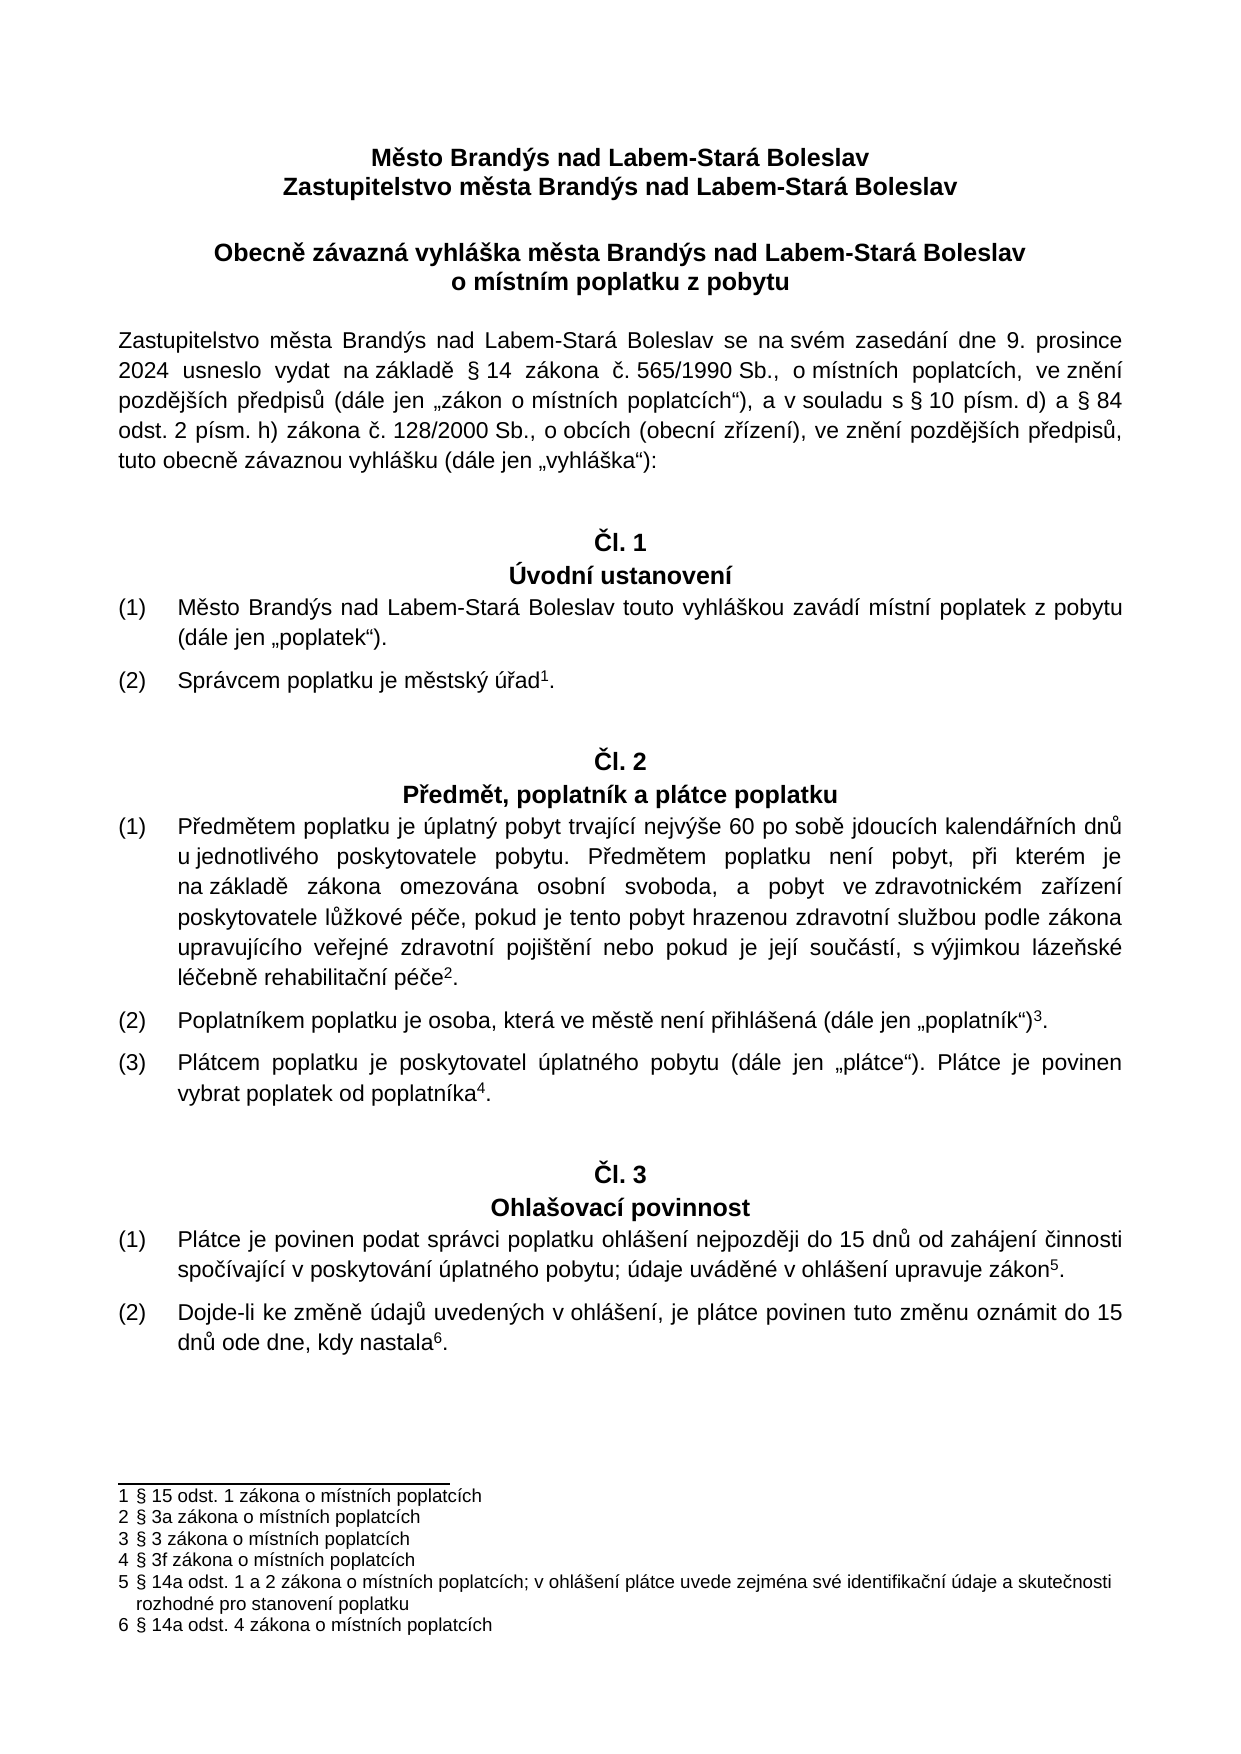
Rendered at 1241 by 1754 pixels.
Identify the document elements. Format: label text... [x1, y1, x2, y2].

list § 3a zákona o místních poplatcích [118, 1506, 1122, 1528]
list § 3f zákona o místních poplatcích [118, 1549, 1122, 1571]
list § 14a odst. 1 a 2 zákona o místních poplatcích; v ohlášení plátce uvede zejména své identifikační údaje a skutečnosti rozhodné pro stanovení poplatku [118, 1571, 1122, 1614]
list § 14a odst. 4 zákona o místních poplatcích [118, 1614, 1122, 1635]
subtitle Obecně závazná vyhláška města Brandýs nad Labem-Stará Boleslav o místním poplatku z pobytu [118, 238, 1122, 295]
list § 15 odst. 1 zákona o místních poplatcích [118, 1484, 1122, 1506]
list Město Brandýs nad Labem-Stará Boleslav touto vyhláškou zavádí místní poplatek z pobytu (dále jen „poplatek“). [118, 594, 1122, 650]
list Dojde-li ke změně údajů uvedených v ohlášení, je plátce povinen tuto změnu oznámit do 15 dnů ode dne, kdy nastala. [118, 1299, 1122, 1355]
subtitle Čl. 1 Úvodní ustanovení [118, 528, 1122, 589]
list Správcem poplatku je městský úřad. [118, 667, 1122, 693]
subtitle Čl. 3 Ohlašovací povinnost [118, 1160, 1122, 1222]
list § 3 zákona o místních poplatcích [118, 1528, 1122, 1549]
list Předmětem poplatku je úplatný pobyt trvající nejvýše 60 po sobě jdoucích kalendářních dnů u jednotlivého poskytovatele pobytu. Předmětem poplatku není pobyt, při kterém je na základě zákona omezována osobní svoboda, a pobyt ve zdravotnickém zařízení poskytovatele lůžkové péče, pokud je tento pobyt hrazenou zdravotní službou podle zákona upravujícího veřejné zdravotní pojištění nebo pokud je její součástí, s výjimkou lázeňské léčebně rehabilitační péče. [118, 813, 1122, 990]
list Plátce je povinen podat správci poplatku ohlášení nejpozději do 15 dnů od zahájení činnosti spočívající v poskytování úplatného pobytu; údaje uváděné v ohlášení upravuje zákon. [118, 1226, 1122, 1282]
list Poplatníkem poplatku je osoba, která ve městě není přihlášená (dále jen „poplatník“). [118, 1007, 1122, 1033]
text Zastupitelstvo města Brandýs nad Labem-Stará Boleslav se na svém zasedání dne 9. prosince 2024 usneslo vydat na základě § 14 zákona č. 565/1990 Sb., o místních poplatcích, ve znění pozdějších předpisů (dále jen „zákon o místních poplatcích“), a v souladu s § 10 písm. d) a § 84 odst. 2 písm. h) zákona č. 128/2000 Sb., o obcích (obecní zřízení), ve znění pozdějších předpisů, tuto obecně závaznou vyhlášku (dále jen „vyhláška“): [118, 327, 1122, 474]
subtitle Čl. 2 Předmět, poplatník a plátce poplatku [118, 747, 1122, 809]
list Plátcem poplatku je poskytovatel úplatného pobytu (dále jen „plátce“). Plátce je povinen vybrat poplatek od poplatníka. [118, 1049, 1122, 1106]
text Město Brandýs nad Labem-Stará Boleslav Zastupitelstvo města Brandýs nad Labem-Stará Boleslav [118, 143, 1122, 201]
